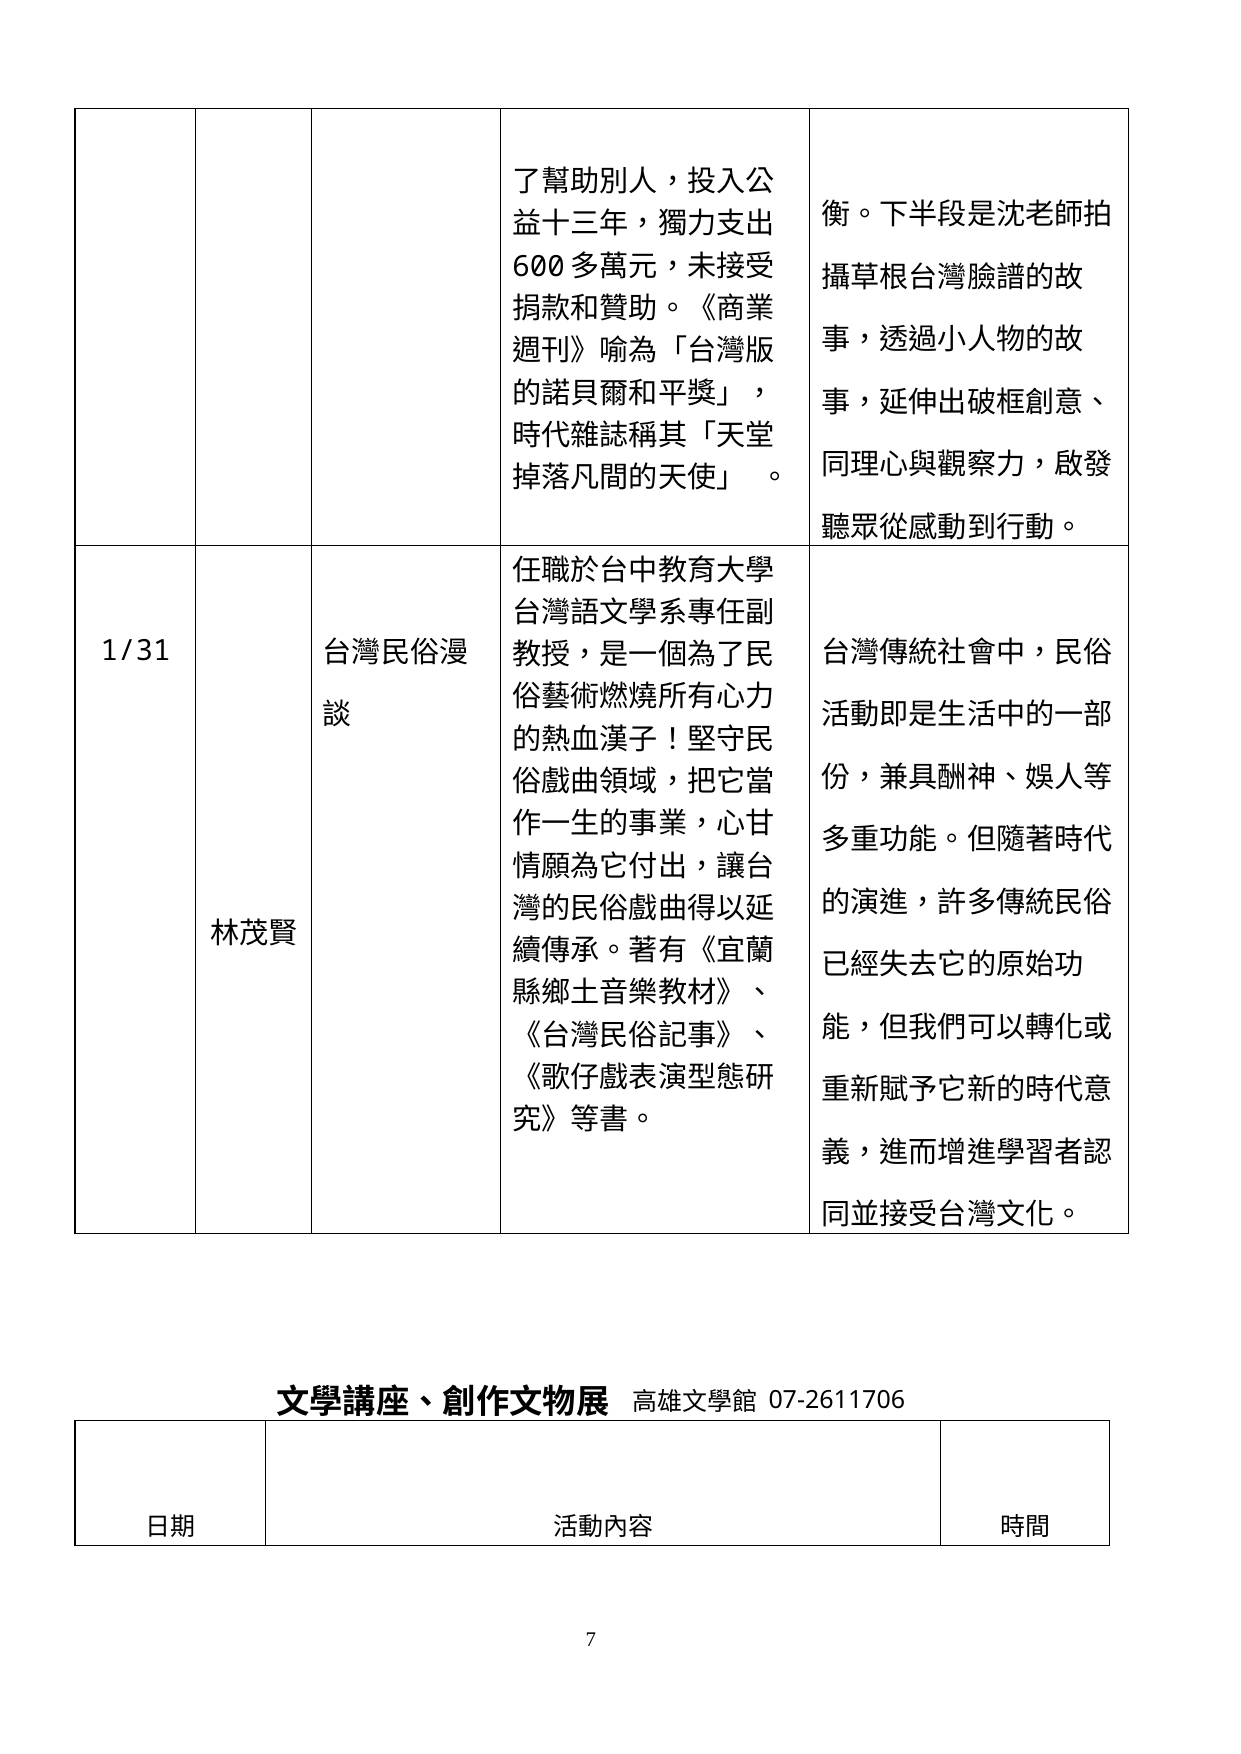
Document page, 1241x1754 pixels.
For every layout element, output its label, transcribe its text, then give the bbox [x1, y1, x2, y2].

table_header 活動內容 [266, 1421, 940, 1545]
table_cell [196, 109, 311, 545]
table_cell 林茂賢 [196, 546, 311, 1233]
table_cell 台灣民俗漫談 [312, 546, 500, 1233]
table_cell [312, 109, 500, 545]
table_cell [76, 109, 195, 545]
table_cell 了幫助別人，投入公益十三年，獨力支出600多萬元，未接受捐款和贊助。《商業週刊》喻為「台灣版的諾貝爾和平獎」，時代雜誌稱其「天堂掉落凡間的天使」 。 [501, 109, 809, 545]
table_header 日期 [76, 1421, 265, 1545]
table_cell 衡。下半段是沈老師拍攝草根台灣臉譜的故事，透過小人物的故事，延伸出破框創意、同理心與觀察力，啟發聽眾從感動到行動。 [810, 109, 1128, 545]
table_header 時間 [941, 1421, 1109, 1545]
table_cell 台灣傳統社會中，民俗活動即是生活中的一部份，兼具酬神、娛人等多重功能。但隨著時代的演進，許多傳統民俗已經失去它的原始功能，但我們可以轉化或重新賦予它新的時代意義，進而增進學習者認同並接受台灣文化。 [810, 546, 1128, 1233]
table_cell 任職於台中教育大學台灣語文學系專任副教授，是一個為了民俗藝術燃燒所有心力的熱血漢子！堅守民俗戲曲領域，把它當作一生的事業，心甘情願為它付出，讓台灣的民俗戲曲得以延續傳承。著有《宜蘭縣鄉土音樂教材》、《台灣民俗記事》、《歌仔戲表演型態研究》等書。 [501, 546, 809, 1233]
table_cell 1/31 [76, 546, 195, 1233]
text 文學講座、創作文物展 高雄文學館 07-2611706 [75, 1358, 1106, 1420]
